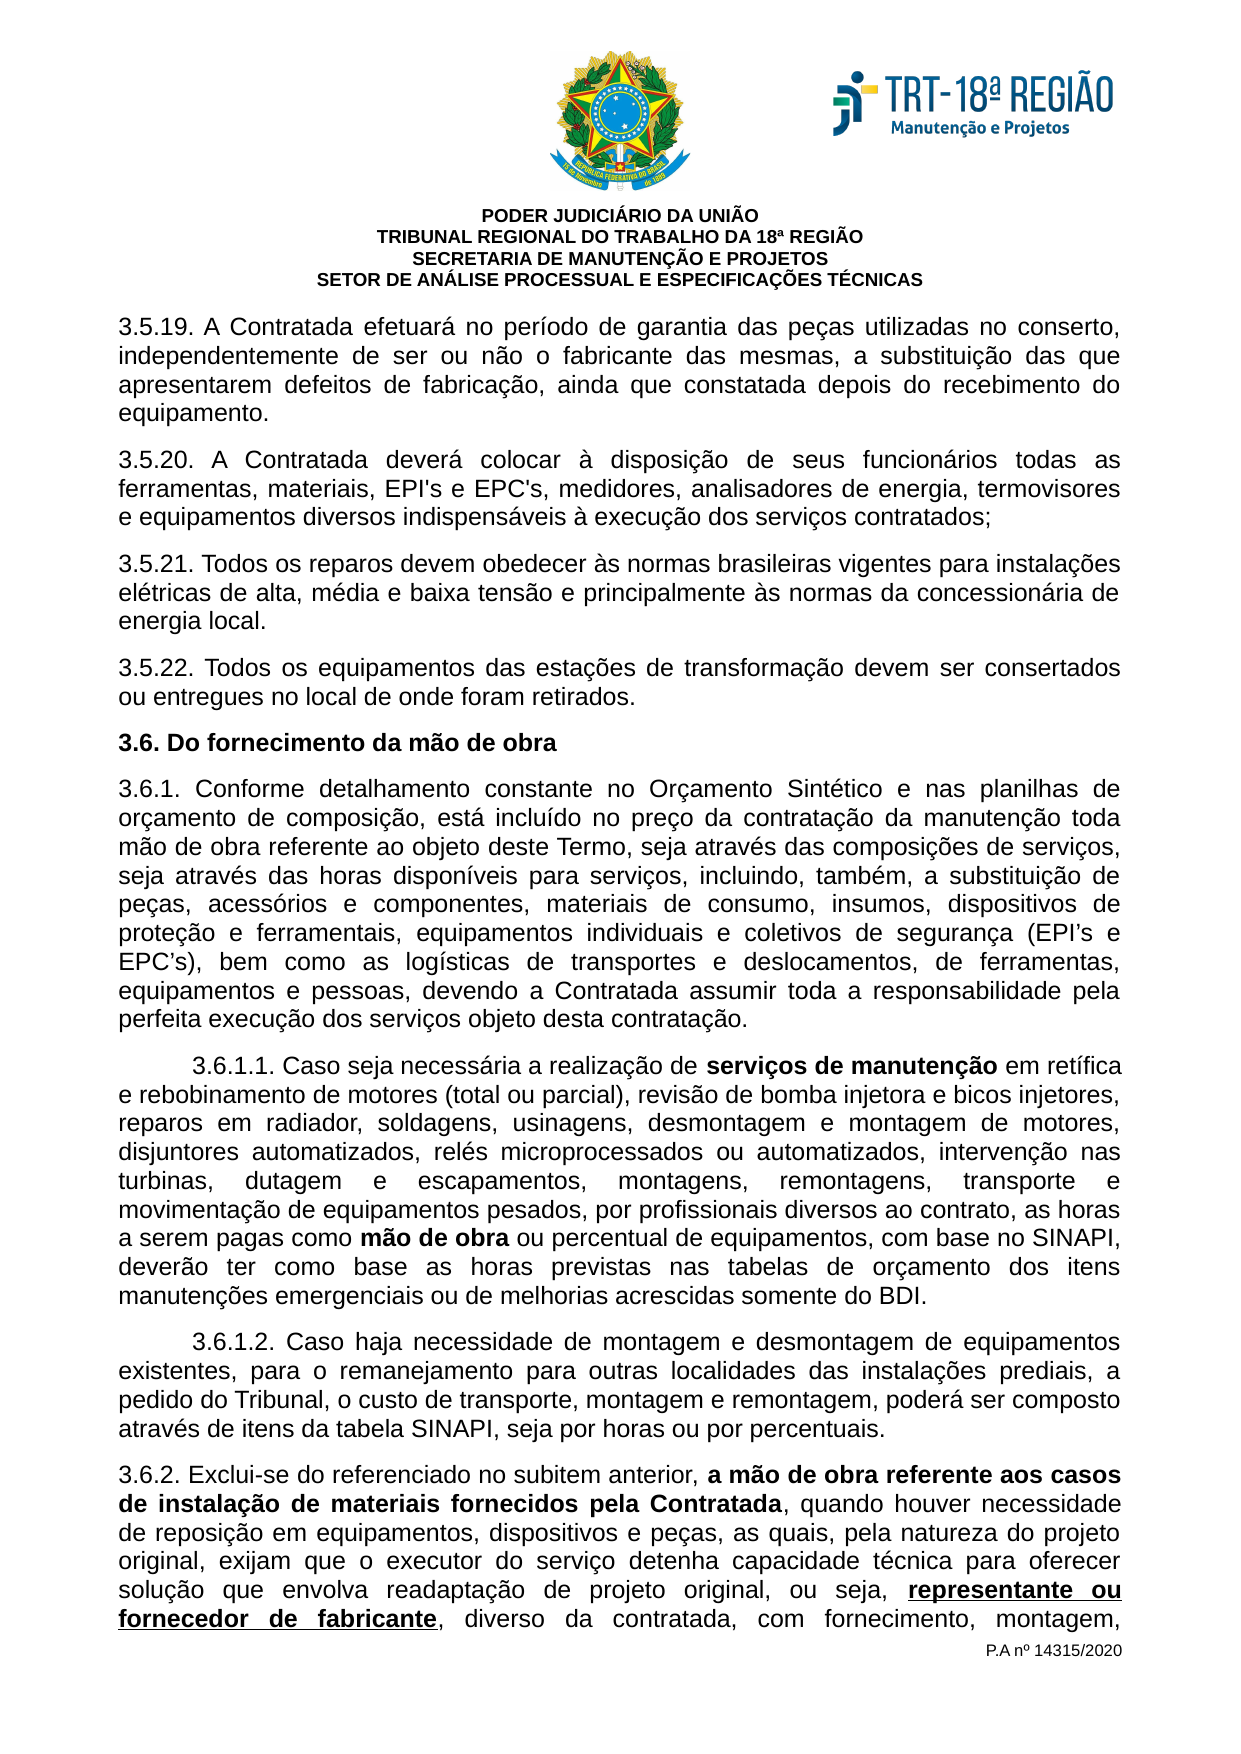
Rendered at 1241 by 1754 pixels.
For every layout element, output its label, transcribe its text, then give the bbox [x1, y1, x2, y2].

text 3.5.20. A Contratada deverá colocar à disposição de seus funcionários todas as ferramentas, materiais, EPI's e EPC's, medidores, analisadores de energia, termovisores e equipamentos diversos indispensáveis à execução dos serviços contratados; [118, 445, 1122, 531]
text 3.5.21. Todos os reparos devem obedecer às normas brasileiras vigentes para instalações elétricas de alta, média e baixa tensão e principalmente às normas da concessionária de energia local. [118, 549, 1122, 635]
picture [550, 51, 691, 191]
text 3.6.1. Conforme detalhamento constante no Orçamento Sintético e nas planilhas de orçamento de composição, está incluído no preço da contratação da manutenção toda mão de obra referente ao objeto deste Termo, seja através das composições de serviços, seja através das horas disponíveis para serviços, incluindo, também, a substituição de peças, acessórios e componentes, materiais de consumo, insumos, dispositivos de proteção e ferramentais, equipamentos individuais e coletivos de segurança (EPI’s e EPC’s), bem como as logísticas de transportes e deslocamentos, de ferramentas, equipamentos e pessoas, devendo a Contratada assumir toda a responsabilidade pela perfeita execução dos serviços objeto desta contratação. [118, 774, 1122, 1033]
text 3.6. Do fornecimento da mão de obra [118, 728, 1122, 757]
text 3.6.1.2. Caso haja necessidade de montagem e desmontagem de equipamentos existentes, para o remanejamento para outras localidades das instalações prediais, a pedido do Tribunal, o custo de transporte, montagem e remontagem, poderá ser composto através de itens da tabela SINAPI, seja por horas ou por percentuais. [118, 1327, 1122, 1442]
text 3.5.22. Todos os equipamentos das estações de transformação devem ser consertados ou entregues no local de onde foram retirados. [118, 653, 1122, 710]
text 3.6.2. Exclui-se do referenciado no subitem anterior, a mão de obra referente aos casos de instalação de materiais fornecidos pela Contratada, quando houver necessidade de reposição em equipamentos, dispositivos e peças, as quais, pela natureza do projeto original, exijam que o executor do serviço detenha capacidade técnica para oferecer solução que envolva readaptação de projeto original, ou seja, representante ou fornecedor de fabricante, diverso da contratada, com fornecimento, montagem, [118, 1460, 1122, 1633]
picture [828, 67, 1117, 141]
text 3.6.1.1. Caso seja necessária a realização de serviços de manutenção em retífica e rebobinamento de motores (total ou parcial), revisão de bomba injetora e bicos injetores, reparos em radiador, soldagens, usinagens, desmontagem e montagem de motores, disjuntores automatizados, relés microprocessados ou automatizados, intervenção nas turbinas, dutagem e escapamentos, montagens, remontagens, transporte e movimentação de equipamentos pesados, por profissionais diversos ao contrato, as horas a serem pagas como mão de obra ou percentual de equipamentos, com base no SINAPI, deverão ter como base as horas previstas nas tabelas de orçamento dos itens manutenções emergenciais ou de melhorias acrescidas somente do BDI. [118, 1051, 1122, 1310]
text 3.5.19. A Contratada efetuará no período de garantia das peças utilizadas no conserto, independentemente de ser ou não o fabricante das mesmas, a substituição das que apresentarem defeitos de fabricação, ainda que constatada depois do recebimento do equipamento. [118, 312, 1122, 427]
